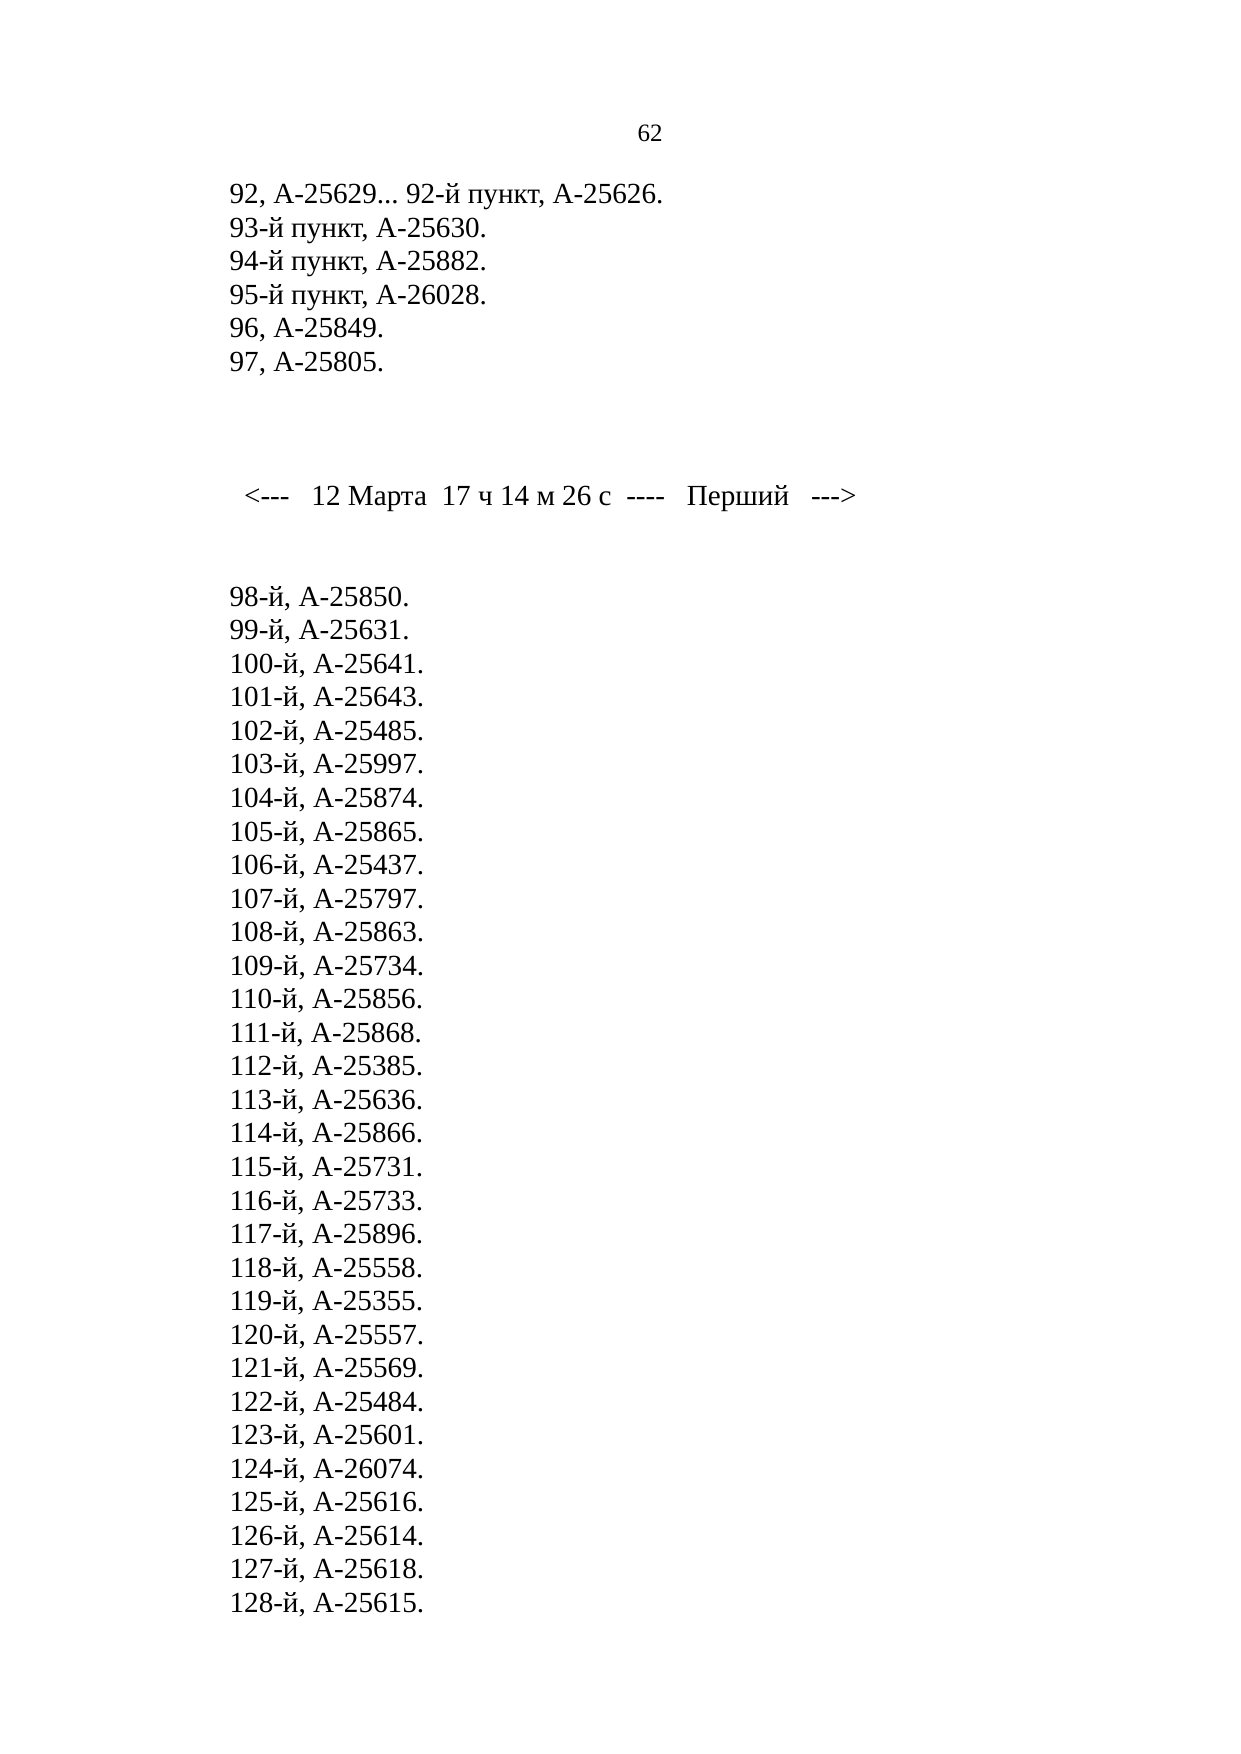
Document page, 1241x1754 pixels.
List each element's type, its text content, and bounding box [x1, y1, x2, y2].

text 127-й, А-25618. [177, 1552, 1122, 1585]
text 108-й, А-25863. [177, 914, 1122, 948]
text 114-й, А-25866. [177, 1116, 1122, 1149]
text 126-й, А-25614. [177, 1518, 1122, 1552]
text 100-й, А-25641. [177, 646, 1122, 679]
text 113-й, А-25636. [177, 1082, 1122, 1116]
text 125-й, А-25616. [177, 1484, 1122, 1518]
text 98-й, А-25850. [177, 579, 1122, 612]
text 94-й пункт, А-25882. [177, 243, 1122, 277]
text <--- 12 Марта 17 ч 14 м 26 с ---- Перший ---> [177, 478, 1122, 512]
text 99-й, А-25631. [177, 612, 1122, 646]
text 97, А-25805. [177, 344, 1122, 378]
text 104-й, А-25874. [177, 780, 1122, 814]
text 112-й, А-25385. [177, 1048, 1122, 1082]
text 110-й, А-25856. [177, 981, 1122, 1015]
text 96, А-25849. [177, 311, 1122, 344]
text 92, А-25629... 92-й пункт, А-25626. [177, 176, 1122, 210]
text 120-й, А-25557. [177, 1317, 1122, 1350]
text 122-й, А-25484. [177, 1384, 1122, 1417]
text 93-й пункт, А-25630. [177, 210, 1122, 243]
text 124-й, А-26074. [177, 1451, 1122, 1484]
text 123-й, А-25601. [177, 1417, 1122, 1451]
text 102-й, А-25485. [177, 713, 1122, 747]
text 117-й, А-25896. [177, 1216, 1122, 1250]
text 121-й, А-25569. [177, 1350, 1122, 1384]
text 115-й, А-25731. [177, 1149, 1122, 1183]
text 103-й, А-25997. [177, 747, 1122, 780]
text 116-й, А-25733. [177, 1183, 1122, 1216]
text 119-й, А-25355. [177, 1283, 1122, 1317]
text 95-й пункт, А-26028. [177, 277, 1122, 311]
text 111-й, А-25868. [177, 1015, 1122, 1048]
text 105-й, А-25865. [177, 814, 1122, 847]
text 101-й, А-25643. [177, 679, 1122, 713]
text 128-й, А-25615. [177, 1585, 1122, 1619]
text 118-й, А-25558. [177, 1250, 1122, 1283]
text 107-й, А-25797. [177, 881, 1122, 914]
text 106-й, А-25437. [177, 847, 1122, 881]
text 109-й, А-25734. [177, 948, 1122, 981]
